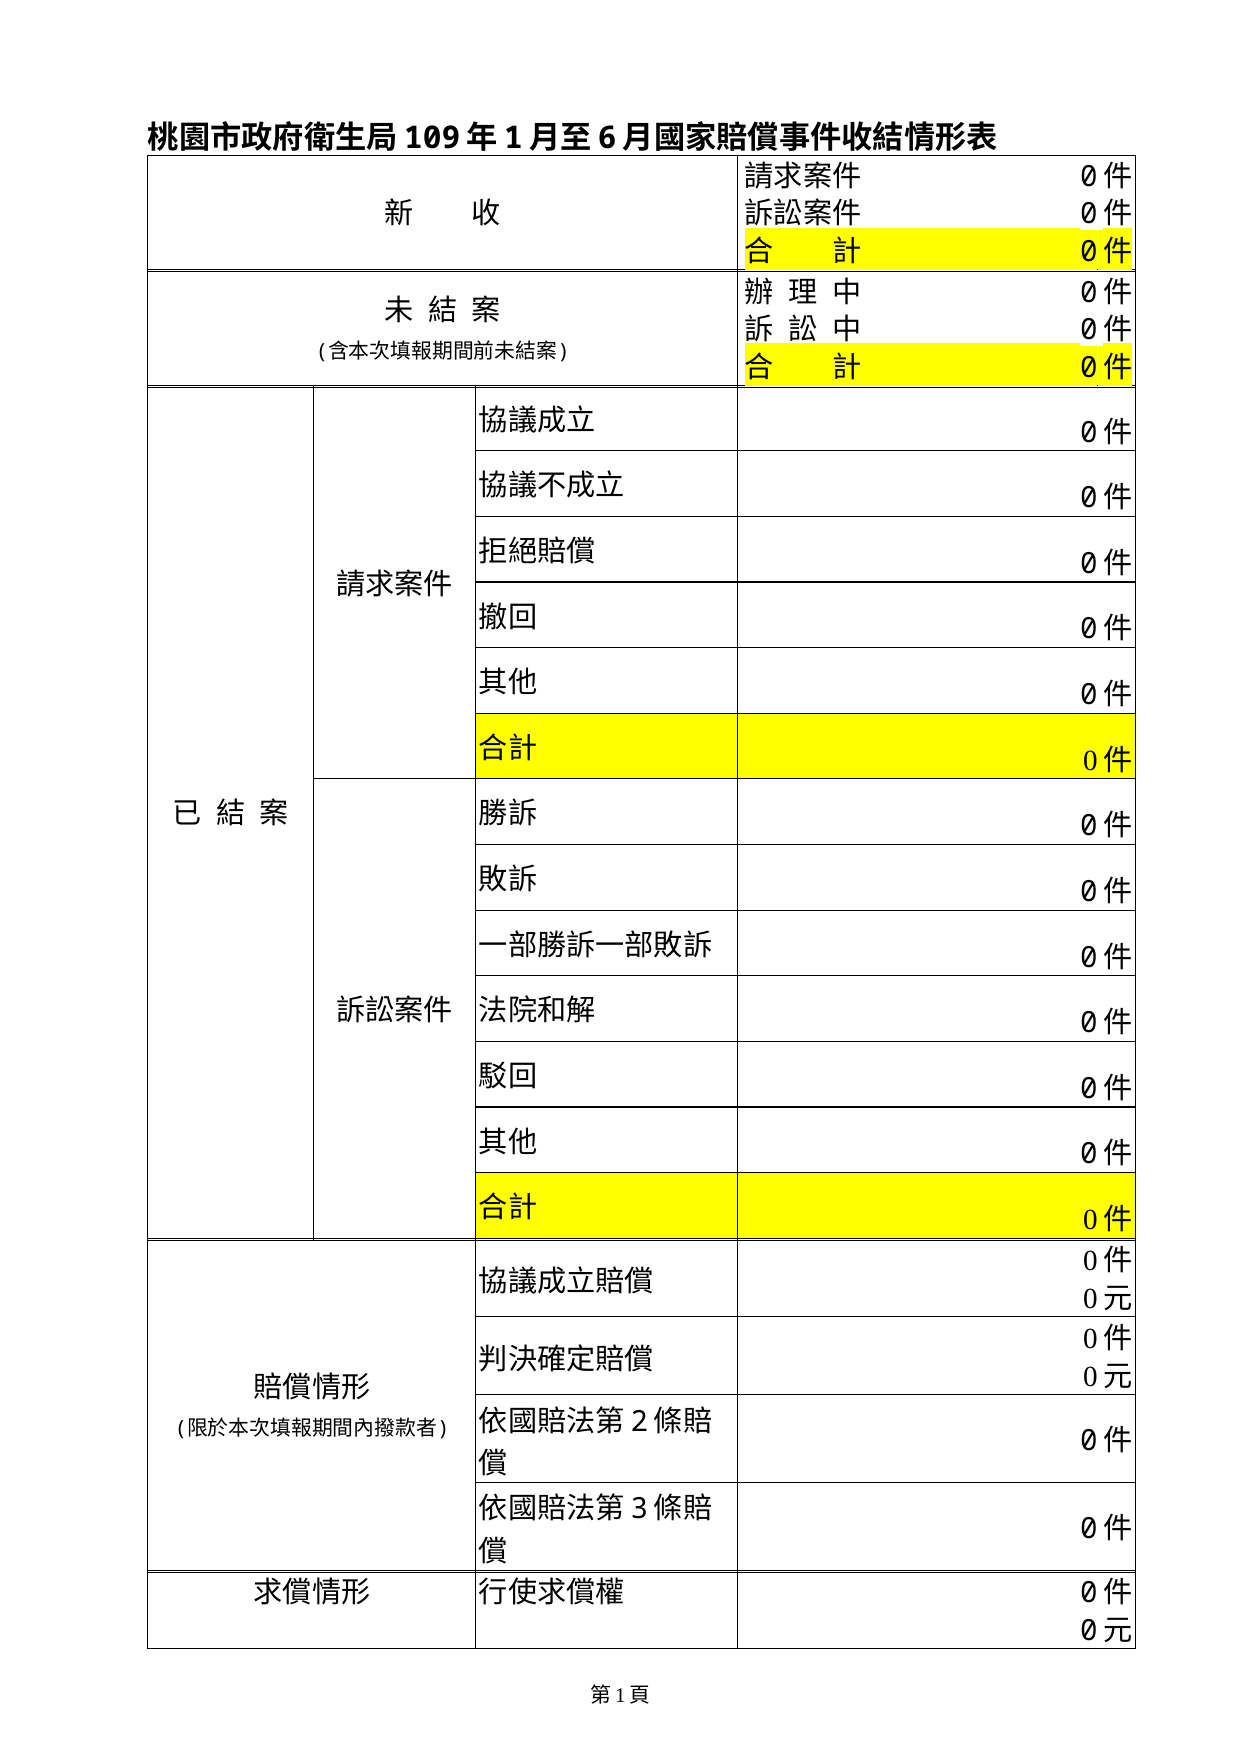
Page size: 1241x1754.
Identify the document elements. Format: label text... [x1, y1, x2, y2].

table_cell 0件 [738, 583, 1135, 647]
table_cell 駁回 [476, 1042, 737, 1106]
table_cell 辦 理 中 0件 訴 訟 中 0件 合 計 0件 [738, 272, 1135, 384]
table_cell 0件 [738, 1395, 1135, 1482]
table_cell 判決確定賠償 [476, 1317, 737, 1394]
table_cell 0件 [738, 845, 1135, 909]
table_cell 0件 [738, 1108, 1135, 1172]
table_cell 0件 [738, 517, 1135, 581]
table_cell 已 結 案 [148, 388, 313, 1238]
table_cell 協議成立賠償 [476, 1241, 737, 1316]
table_cell 依國賠法第3條賠償 [476, 1483, 737, 1569]
table_cell 合計 [476, 714, 737, 778]
table_cell 協議成立 [476, 388, 737, 450]
table_cell 依國賠法第2條賠償 [476, 1395, 737, 1482]
table_cell 0件 [738, 1042, 1135, 1106]
table_cell 其他 [476, 648, 737, 713]
table_cell 0件 [738, 976, 1135, 1041]
table_cell 0件 0元 [738, 1317, 1135, 1394]
table_cell 0件 [738, 388, 1135, 450]
table_cell 敗訴 [476, 845, 737, 909]
table_cell 求償情形 [148, 1573, 475, 1648]
table_cell 勝訴 [476, 779, 737, 844]
table_header 新 收 [148, 156, 737, 269]
table_cell 0件 [738, 1173, 1135, 1238]
table_cell 0件 0元 [738, 1241, 1135, 1316]
table_cell 一部勝訴一部敗訴 [476, 911, 737, 975]
table_cell 0件 [738, 451, 1135, 516]
table_cell 訴訟案件 [314, 779, 475, 1238]
table_cell 0件 [738, 1483, 1135, 1569]
table_cell 0件 [738, 648, 1135, 713]
table_cell 其他 [476, 1108, 737, 1172]
table_cell 0件 [738, 779, 1135, 844]
table_cell 未 結 案 (含本次填報期間前未結案) [148, 272, 737, 384]
table_header 請求案件 0件 訴訟案件 0件 合 計 0件 [738, 156, 1135, 269]
table_cell 0件 [738, 911, 1135, 975]
table_cell 請求案件 [314, 388, 475, 778]
table_cell 0件 [738, 714, 1135, 778]
table_cell 0件 0元 [738, 1573, 1135, 1648]
table_cell 協議不成立 [476, 451, 737, 516]
table_cell 行使求償權 [476, 1573, 737, 1648]
text 桃園市政府衛生局109年1月至6月國家賠償事件收結情形表 [148, 93, 1092, 155]
table_cell 法院和解 [476, 976, 737, 1041]
table_cell 賠償情形 (限於本次填報期間內撥款者) [148, 1241, 475, 1569]
table_cell 撤回 [476, 583, 737, 647]
table_cell 拒絕賠償 [476, 517, 737, 581]
table_cell 合計 [476, 1173, 737, 1238]
